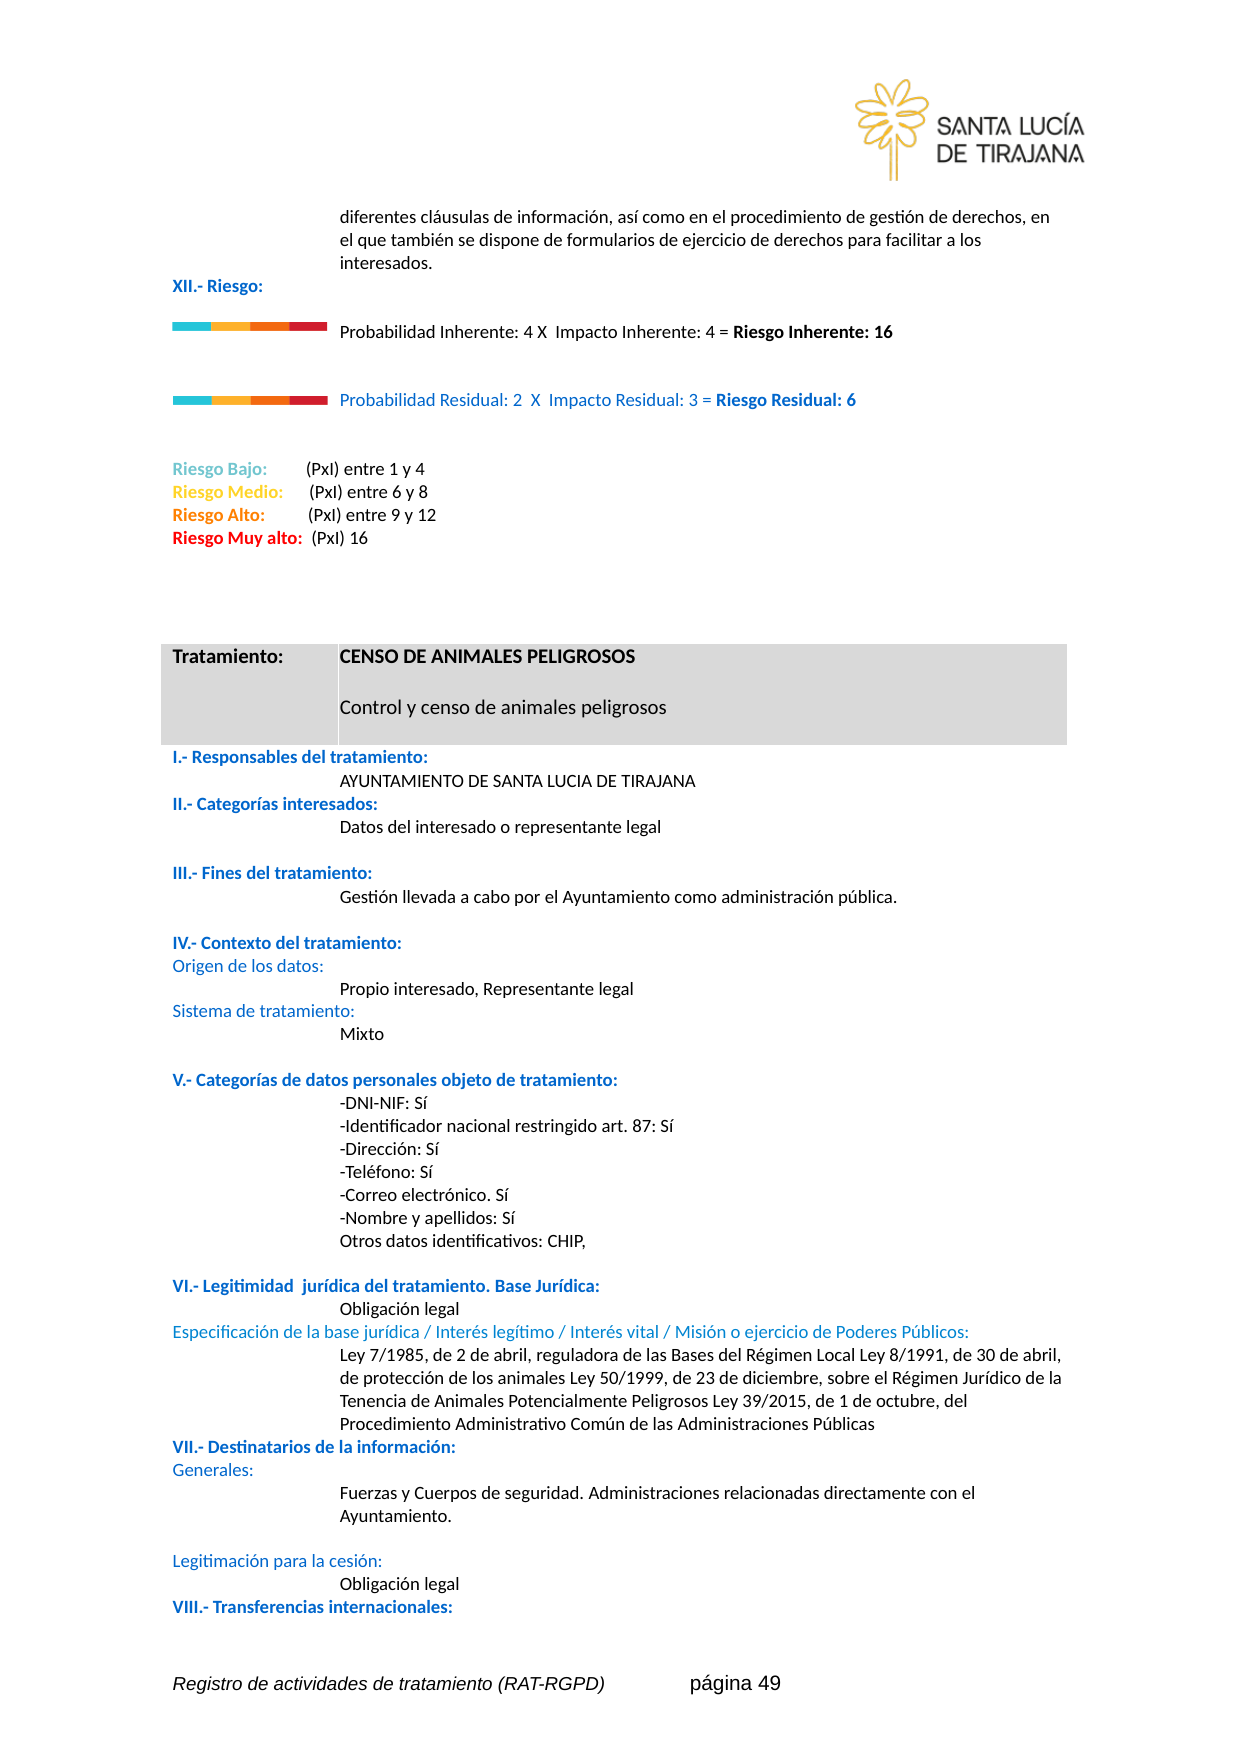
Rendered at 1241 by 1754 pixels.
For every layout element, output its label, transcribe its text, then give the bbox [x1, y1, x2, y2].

table_cell Propio interesado, Representante legal [339, 977, 1067, 999]
table_cell Origen de los datos: [161, 954, 1067, 977]
table_cell [161, 1343, 338, 1435]
table_cell Legitimación para la cesión: [161, 1550, 1067, 1572]
table_cell [161, 205, 338, 274]
table_cell II.- Categorías interesados: [161, 792, 1067, 816]
table_cell [161, 1045, 338, 1068]
table_cell [161, 1573, 338, 1595]
table_cell Riesgo Bajo: (PxI) entre 1 y 4 Riesgo Medio: (PxI) entre 6 y 8 Riesgo Alto: (PxI) entre 9 y 12 Riesgo Muy alto: (PxI) 16 [161, 434, 1067, 572]
table_cell Especificación de la base jurídica / Interés legítimo / Interés vital / Misión o ejercicio de Poderes Públicos: [161, 1320, 1067, 1343]
table_cell [161, 885, 338, 931]
table_cell [161, 1091, 338, 1274]
table_cell [161, 1481, 338, 1549]
table_cell V.- Categorías de datos personales objeto de tratamiento: [161, 1068, 1067, 1091]
table_cell Mixto [339, 1023, 1067, 1045]
table_cell diferentes cláusulas de información, así como en el procedimiento de gestión de derechos, en el que también se dispone de formularios de ejercicio de derechos para facilitar a los interesados. [339, 205, 1067, 274]
picture [172, 322, 328, 331]
table_cell [161, 297, 338, 434]
table_cell [161, 1298, 338, 1320]
table_cell [161, 1023, 338, 1045]
table_cell VIII.- Transferencias internacionales: [161, 1595, 1067, 1618]
table_cell [161, 977, 338, 999]
table_cell Gestión llevada a cabo por el Ayuntamiento como administración pública. [339, 885, 1067, 931]
table_cell [161, 816, 338, 862]
table_cell Fuerzas y Cuerpos de seguridad. Administraciones relacionadas directamente con el Ayuntamiento. [339, 1481, 1067, 1549]
table_header Tratamiento: [161, 644, 338, 745]
table_cell IV.- Contexto del tratamiento: [161, 931, 1067, 954]
table_header CENSO DE ANIMALES PELIGROSOS Control y censo de animales peligrosos [339, 644, 1067, 745]
table_cell Obligación legal [339, 1573, 1067, 1595]
table_cell [161, 769, 338, 792]
table_cell Obligación legal [339, 1298, 1067, 1320]
picture [827, 75, 1100, 182]
table_cell I.- Responsables del tratamiento: [161, 745, 1067, 769]
table_cell III.- Fines del tratamiento: [161, 862, 1067, 885]
table_cell -DNI-NIF: Sí -Identificador nacional restringido art. 87: Sí -Dirección: Sí -Teléfono: Sí -Correo electrónico. Sí -Nombre y apellidos: Sí Otros datos identificativos: CHIP, [339, 1091, 1067, 1274]
table_cell Datos del interesado o representante legal [339, 816, 1067, 862]
table_cell AYUNTAMIENTO DE SANTA LUCIA DE TIRAJANA [339, 769, 1067, 792]
table_cell Generales: [161, 1458, 1067, 1481]
table_cell [339, 1045, 1067, 1068]
table_cell Sistema de tratamiento: [161, 1000, 1067, 1022]
table_cell Probabilidad Inherente: 4 X Impacto Inherente: 4 = Riesgo Inherente: 16 Probabilidad Residual: 2 X Impacto Residual: 3 = Riesgo Residual: 6 [339, 297, 1067, 434]
table_cell VII.- Destinatarios de la información: [161, 1435, 1067, 1458]
table_cell VI.- Legitimidad jurídica del tratamiento. Base Jurídica: [161, 1275, 1067, 1297]
table_cell XII.- Riesgo: [161, 274, 1067, 297]
table_cell Ley 7/1985, de 2 de abril, reguladora de las Bases del Régimen Local Ley 8/1991, de 30 de abril, de protección de los animales Ley 50/1999, de 23 de diciembre, sobre el Régimen Jurídico de la Tenencia de Animales Potencialmente Peligrosos Ley 39/2015, de 1 de octubre, del Procedimiento Administrativo Común de las Administraciones Públicas [339, 1343, 1067, 1435]
picture [173, 396, 328, 405]
